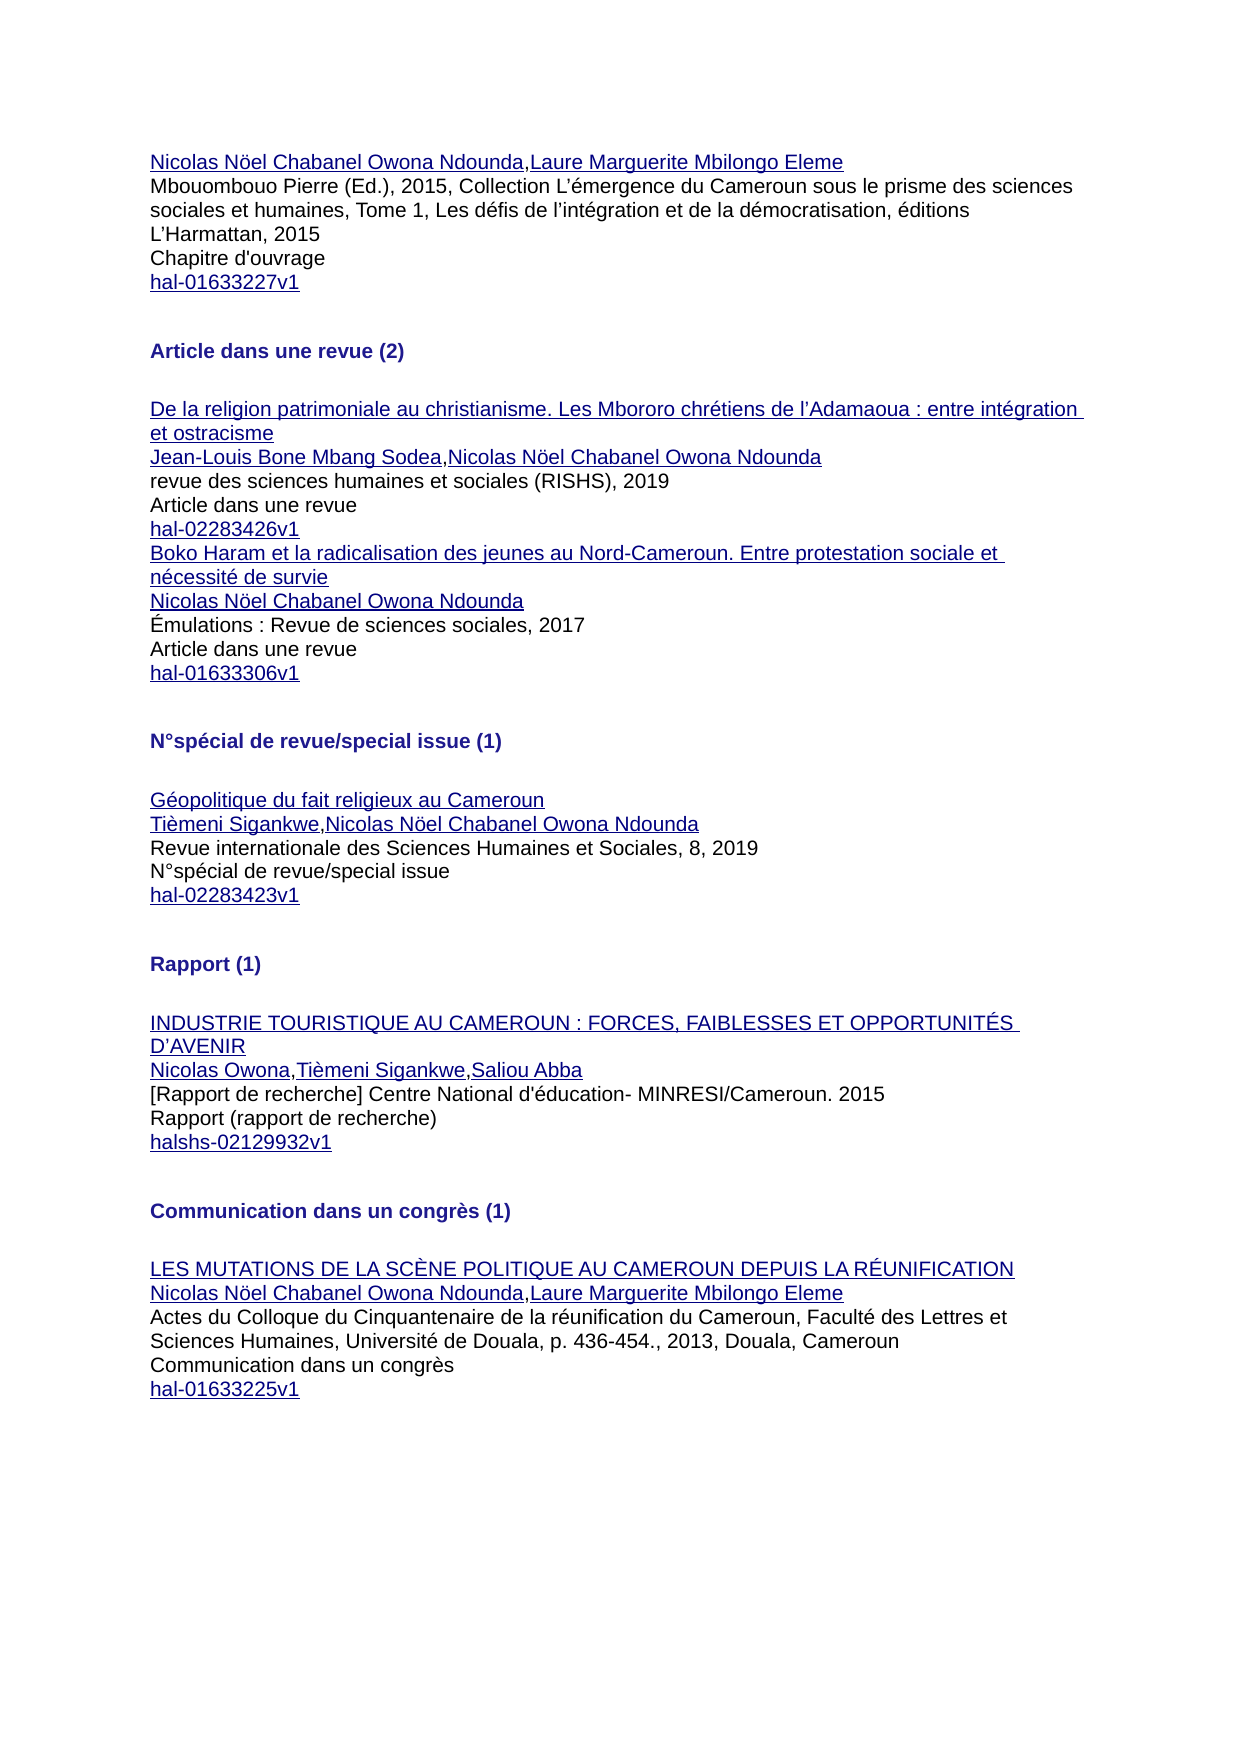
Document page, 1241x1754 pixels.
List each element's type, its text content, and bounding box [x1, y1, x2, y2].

table_header INDUSTRIE TOURISTIQUE AU CAMEROUN : FORCES, FAIBLESSES ET OPPORTUNITÉS D’AVENIR Nicolas Owona,Tièmeni Sigankwe,Saliou Abba [Rapport de recherche] Centre National d'éducation- MINRESI/Cameroun. 2015 Rapport (rapport de recherche) halshs-02129932v1 [150, 1010, 1090, 1154]
subtitle N°spécial de revue/special issue (1) [150, 729, 1090, 753]
subtitle Rapport (1) [150, 952, 1090, 976]
subtitle Communication dans un congrès (1) [150, 1199, 1090, 1223]
table_cell Nicolas Nöel Chabanel Owona Ndounda,Laure Marguerite Mbilongo Eleme Mbouombouo Pierre (Ed.), 2015, Collection L’émergence du Cameroun sous le prisme des sciences sociales et humaines, Tome 1, Les défis de l’intégration et de la démocratisation, éditions L’Harmattan, 2015 Chapitre d'ouvrage hal-01633227v1 [150, 150, 1090, 294]
table_header Géopolitique du fait religieux au Cameroun Tièmeni Sigankwe,Nicolas Nöel Chabanel Owona Ndounda Revue internationale des Sciences Humaines et Sociales, 8, 2019 N°spécial de revue/special issue hal-02283423v1 [150, 788, 1090, 907]
table_header LES MUTATIONS DE LA SCÈNE POLITIQUE AU CAMEROUN DEPUIS LA RÉUNIFICATION Nicolas Nöel Chabanel Owona Ndounda,Laure Marguerite Mbilongo Eleme Actes du Colloque du Cinquantenaire de la réunification du Cameroun, Faculté des Lettres et Sciences Humaines, Université de Douala, p. 436-454., 2013, Douala, Cameroun Communication dans un congrès hal-01633225v1 [150, 1257, 1090, 1401]
subtitle Article dans une revue (2) [150, 338, 1090, 362]
table_cell Boko Haram et la radicalisation des jeunes au Nord-Cameroun. Entre protestation sociale et nécessité de survie Nicolas Nöel Chabanel Owona Ndounda Émulations : Revue de sciences sociales, 2017 Article dans une revue hal-01633306v1 [150, 541, 1090, 684]
table_header De la religion patrimoniale au christianisme. Les Mbororo chrétiens de l’Adamaoua : entre intégration et ostracisme Jean-Louis Bone Mbang Sodea,Nicolas Nöel Chabanel Owona Ndounda revue des sciences humaines et sociales (RISHS), 2019 Article dans une revue hal-02283426v1 [150, 397, 1090, 541]
